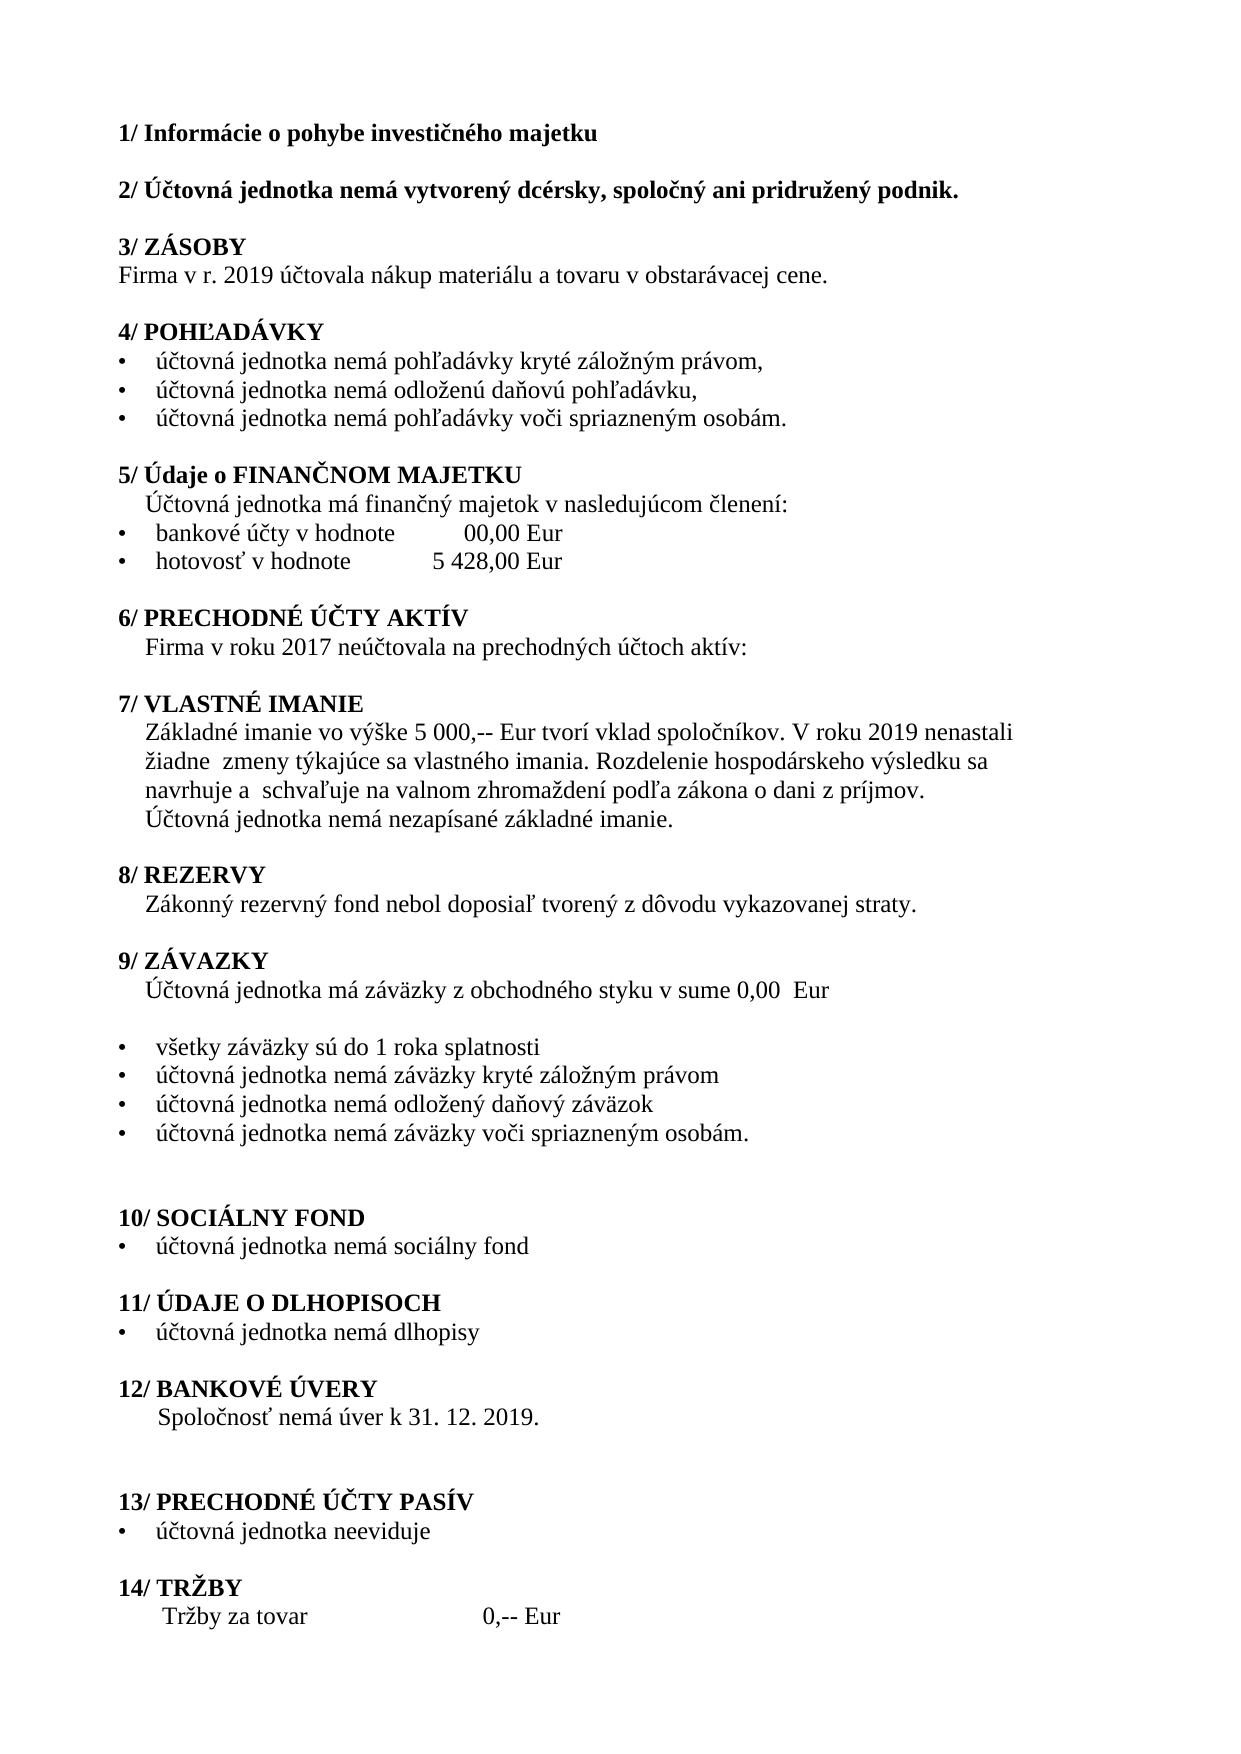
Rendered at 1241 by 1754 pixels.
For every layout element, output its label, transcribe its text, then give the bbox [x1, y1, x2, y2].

text Spoločnosť nemá úver k 31. 12. 2019. [118, 1402, 1122, 1431]
text 1/ Informácie o pohybe investičného majetku [118, 118, 1122, 147]
list účtovná jednotka nemá záväzky kryté záložným právom [81, 1060, 1122, 1089]
text Zákonný rezervný fond nebol doposiaľ tvorený z dôvodu vykazovanej straty. [118, 889, 1122, 918]
list účtovná jednotka nemá pohľadávky voči spriazneným osobám. [81, 403, 1122, 432]
list účtovná jednotka nemá odložený daňový záväzok [81, 1089, 1122, 1118]
text 3/ ZÁSOBY [118, 232, 1122, 260]
list účtovná jednotka nemá záväzky voči spriazneným osobám. [81, 1118, 1122, 1147]
text Účtovná jednotka má finančný majetok v nasledujúcom členení: [118, 489, 1122, 518]
text 8/ REZERVY [118, 861, 1122, 889]
list účtovná jednotka nemá sociálny fond [81, 1231, 1122, 1260]
text Účtovná jednotka nemá nezapísané základné imanie. [118, 804, 1122, 832]
text Firma v r. 2019 účtovala nákup materiálu a tovaru v obstarávacej cene. [118, 260, 1122, 289]
list hotovosť v hodnote 5 428,00 Eur [81, 546, 1122, 575]
text 10/ SOCIÁLNY FOND [118, 1203, 1122, 1231]
text Účtovná jednotka má záväzky z obchodného styku v sume 0,00 Eur [118, 975, 1122, 1003]
list účtovná jednotka nemá pohľadávky kryté záložným právom, [81, 346, 1122, 375]
text 7/ VLASTNÉ IMANIE [118, 689, 1122, 717]
text Firma v roku 2017 neúčtovala na prechodných účtoch aktív: [118, 632, 1122, 661]
list účtovná jednotka nemá odloženú daňovú pohľadávku, [81, 375, 1122, 403]
text 9/ ZÁVAZKY [118, 946, 1122, 975]
list účtovná jednotka nemá dlhopisy [81, 1317, 1122, 1346]
text 12/ BANKOVÉ ÚVERY [118, 1374, 1122, 1402]
list všetky záväzky sú do 1 roka splatnosti [81, 1032, 1122, 1060]
text 13/ PRECHODNÉ ÚČTY PASÍV [118, 1487, 1122, 1516]
text 4/ POHĽADÁVKY [118, 317, 1122, 346]
text 5/ Údaje o FINANČNOM MAJETKU [118, 460, 1122, 489]
text Tržby za tovar 0,-- Eur [118, 1601, 1122, 1630]
list bankové účty v hodnote 00,00 Eur [81, 518, 1122, 546]
text 14/ TRŽBY [118, 1573, 1122, 1601]
text 11/ ÚDAJE O DLHOPISOCH [118, 1288, 1122, 1317]
text 2/ Účtovná jednotka nemá vytvorený dcérsky, spoločný ani pridružený podnik. [118, 175, 1122, 204]
text Základné imanie vo výške 5 000,-- Eur tvorí vklad spoločníkov. V roku 2019 nenastali žiadne zmeny týkajúce sa vlastného imania. Rozdelenie hospodárskeho výsledku sa navrhuje a schvaľuje na valnom zhromaždení podľa zákona o dani z príjmov. [118, 717, 1122, 804]
text 6/ PRECHODNÉ ÚČTY AKTÍV [118, 603, 1122, 632]
list účtovná jednotka neeviduje [81, 1516, 1122, 1545]
